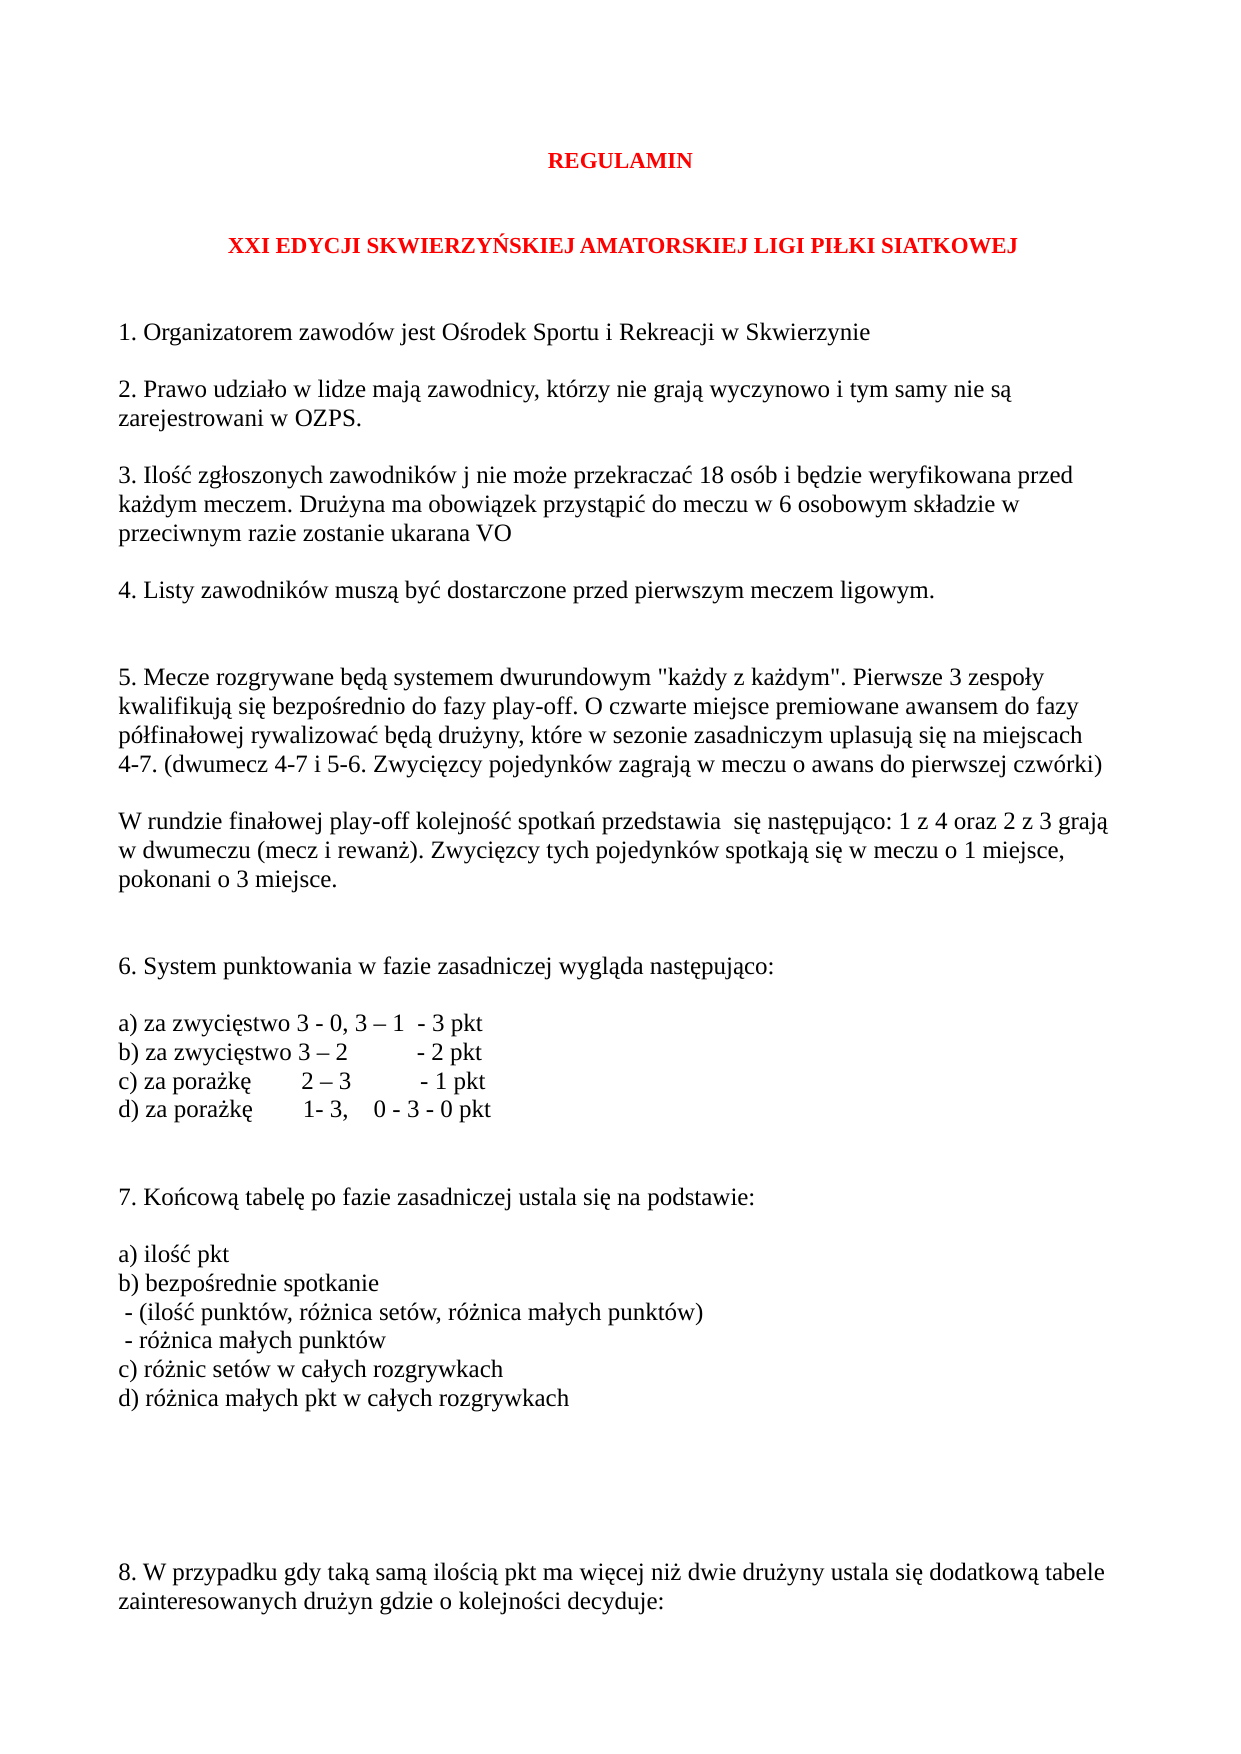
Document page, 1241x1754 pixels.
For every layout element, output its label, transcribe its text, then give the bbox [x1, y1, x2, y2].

text XXI EDYCJI SKWIERZYŃSKIEJ AMATORSKIEJ LIGI PIŁKI SIATKOWEJ [118, 232, 1122, 258]
text REGULAMIN [118, 147, 1122, 174]
text 1. Organizatorem zawodów jest Ośrodek Sportu i Rekreacji w Skwierzynie 2. Prawo udziało w lidze mają zawodnicy, którzy nie grają wyczynowo i tym samy nie są zarejestrowani w OZPS. 3. Ilość zgłoszonych zawodników j nie może przekraczać 18 osób i będzie weryfikowana przed każdym meczem. Drużyna ma obowiązek przystąpić do meczu w 6 osobowym składzie w przeciwnym razie zostanie ukarana VO 4. Listy zawodników muszą być dostarczone przed pierwszym meczem ligowym. [118, 317, 1122, 604]
text 7. Końcową tabelę po fazie zasadniczej ustala się na podstawie: a) ilość pkt b) bezpośrednie spotkanie - (ilość punktów, różnica setów, różnica małych punktów) - różnica małych punktów c) różnic setów w całych rozgrywkach d) różnica małych pkt w całych rozgrywkach [118, 1182, 1122, 1412]
text 8. W przypadku gdy taką samą ilością pkt ma więcej niż dwie drużyny ustala się dodatkową tabele zainteresowanych drużyn gdzie o kolejności decyduje: [118, 1557, 1122, 1614]
text 6. System punktowania w fazie zasadniczej wygląda następująco: a) za zwycięstwo 3 - 0, 3 – 1 - 3 pkt b) za zwycięstwo 3 – 2 - 2 pkt c) za porażkę 2 – 3 - 1 pkt d) za porażkę 1- 3, 0 - 3 - 0 pkt [118, 951, 1122, 1123]
text 5. Mecze rozgrywane będą systemem dwurundowym "każdy z każdym". Pierwsze 3 zespoły kwalifikują się bezpośrednio do fazy play-off. O czwarte miejsce premiowane awansem do fazy półfinałowej rywalizować będą drużyny, które w sezonie zasadniczym uplasują się na miejscach 4-7. (dwumecz 4-7 i 5-6. Zwycięzcy pojedynków zagrają w meczu o awans do pierwszej czwórki) W rundzie finałowej play-off kolejność spotkań przedstawia się następująco: 1 z 4 oraz 2 z 3 grają w dwumeczu (mecz i rewanż). Zwycięzcy tych pojedynków spotkają się w meczu o 1 miejsce, pokonani o 3 miejsce. [118, 662, 1122, 892]
